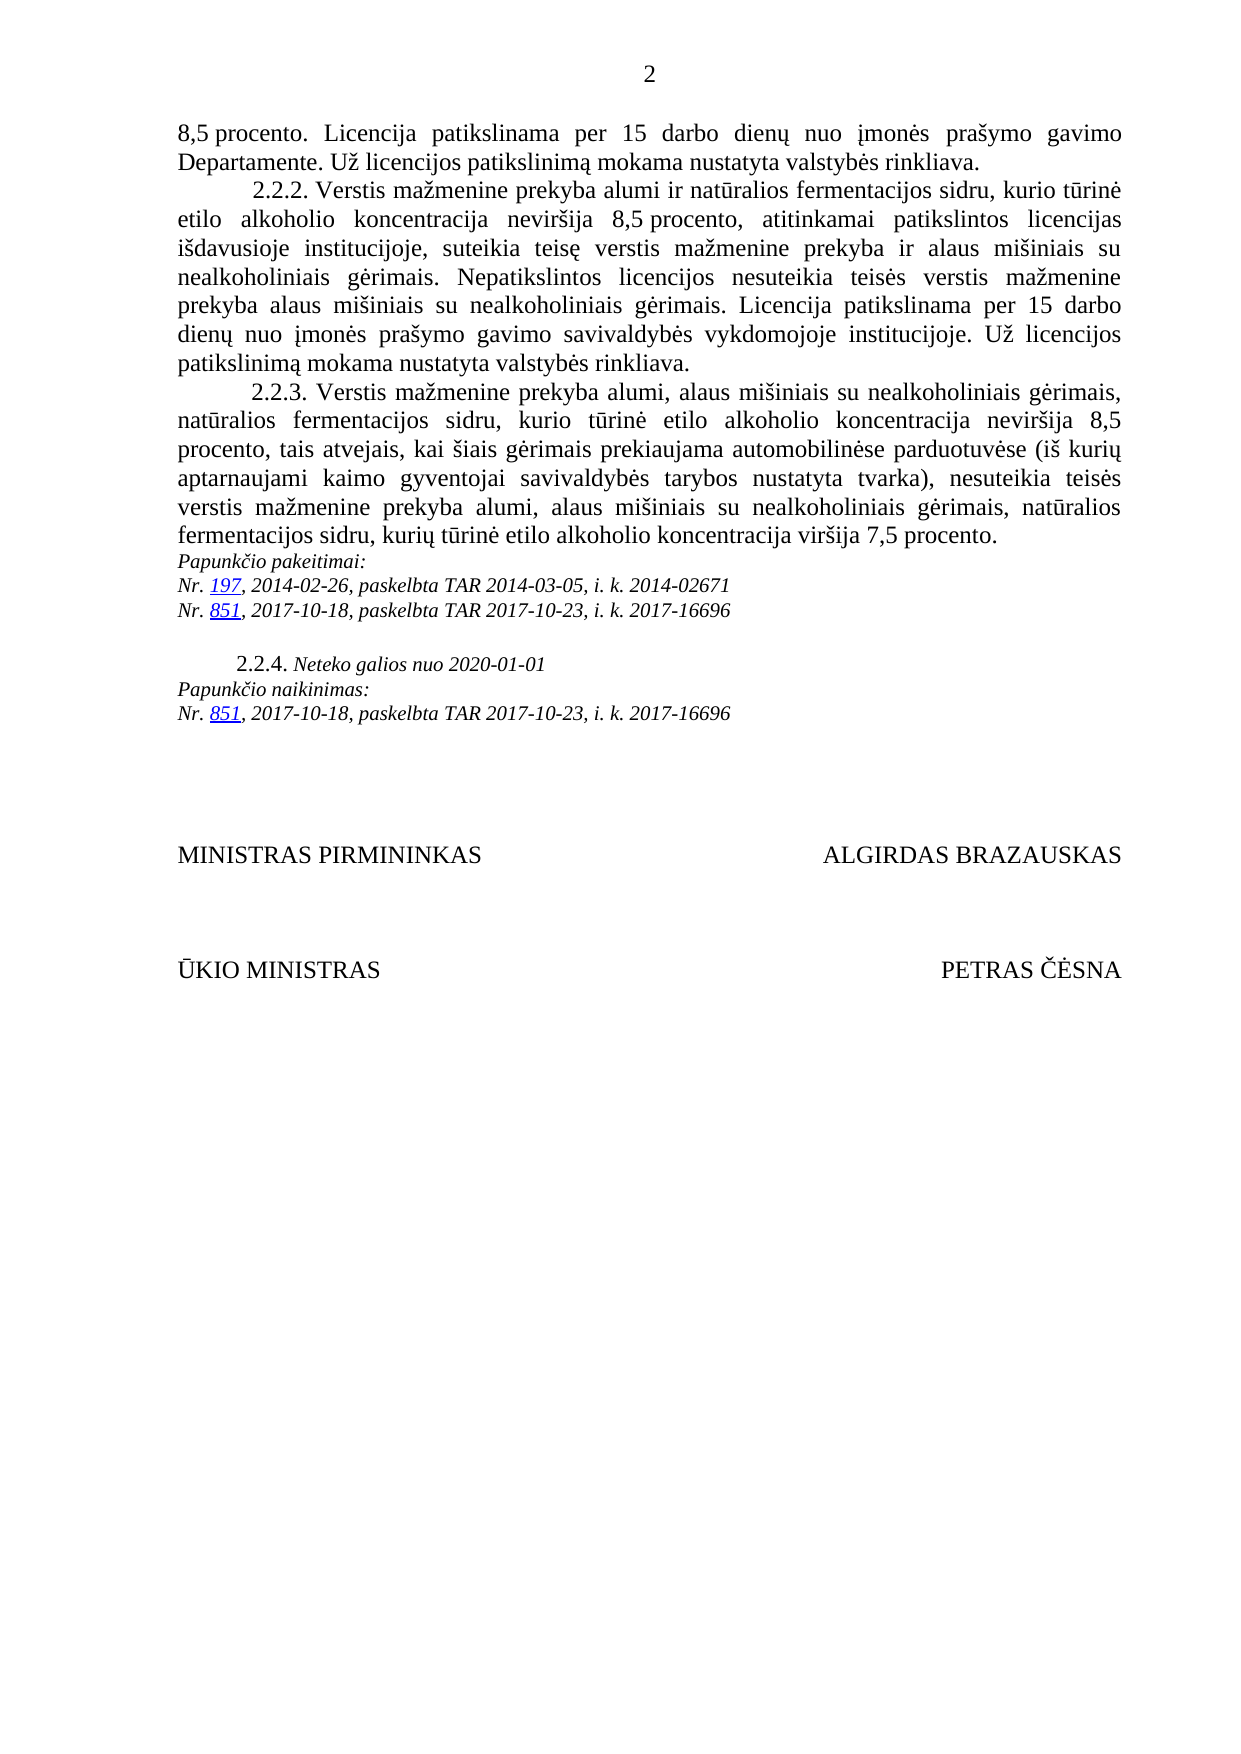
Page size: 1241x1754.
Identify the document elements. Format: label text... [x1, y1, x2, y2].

text Papunkčio pakeitimai: [177, 549, 1122, 573]
text 2.2.3. Verstis mažmenine prekyba alumi, alaus mišiniais su nealkoholiniais gėrimais, natūralios fermentacijos sidru, kurio tūrinė etilo alkoholio koncentracija neviršija 8,5 procento, tais atvejais, kai šiais gėrimais prekiaujama automobilinėse parduotuvėse (iš kurių aptarnaujami kaimo gyventojai savivaldybės tarybos nustatyta tvarka), nesuteikia teisės verstis mažmenine prekyba alumi, alaus mišiniais su nealkoholiniais gėrimais, natūralios fermentacijos sidru, kurių tūrinė etilo alkoholio koncentracija viršija 7,5 procento. [177, 377, 1122, 549]
text Nr. 197, 2014-02-26, paskelbta TAR 2014-03-05, i. k. 2014-02671 [177, 573, 1122, 597]
text Nr. 851, 2017-10-18, paskelbta TAR 2017-10-23, i. k. 2017-16696 [177, 597, 1122, 622]
text Ministras Pirmininkas Algirdas Brazauskas [177, 840, 1122, 868]
text Papunkčio naikinimas: [177, 677, 1122, 701]
text Nr. 851, 2017-10-18, paskelbta TAR 2017-10-23, i. k. 2017-16696 [177, 701, 1122, 725]
text 8,5 procento. Licencija patikslinama per 15 darbo dienų nuo įmonės prašymo gavimo Departamente. Už licencijos patikslinimą mokama nustatyta valstybės rinkliava. [177, 118, 1122, 176]
text 2.2.2. Verstis mažmenine prekyba alumi ir natūralios fermentacijos sidru, kurio tūrinė etilo alkoholio koncentracija neviršija 8,5 procento, atitinkamai patikslintos licencijas išdavusioje institucijoje, suteikia teisę verstis mažmenine prekyba ir alaus mišiniais su nealkoholiniais gėrimais. Nepatikslintos licencijos nesuteikia teisės verstis mažmenine prekyba alaus mišiniais su nealkoholiniais gėrimais. Licencija patikslinama per 15 darbo dienų nuo įmonės prašymo gavimo savivaldybės vykdomojoje institucijoje. Už licencijos patikslinimą mokama nustatyta valstybės rinkliava. [177, 176, 1122, 377]
text 2.2.4. Neteko galios nuo 2020-01-01 [177, 650, 1122, 677]
text Ūkio ministras Petras Čėsna [177, 955, 1122, 983]
